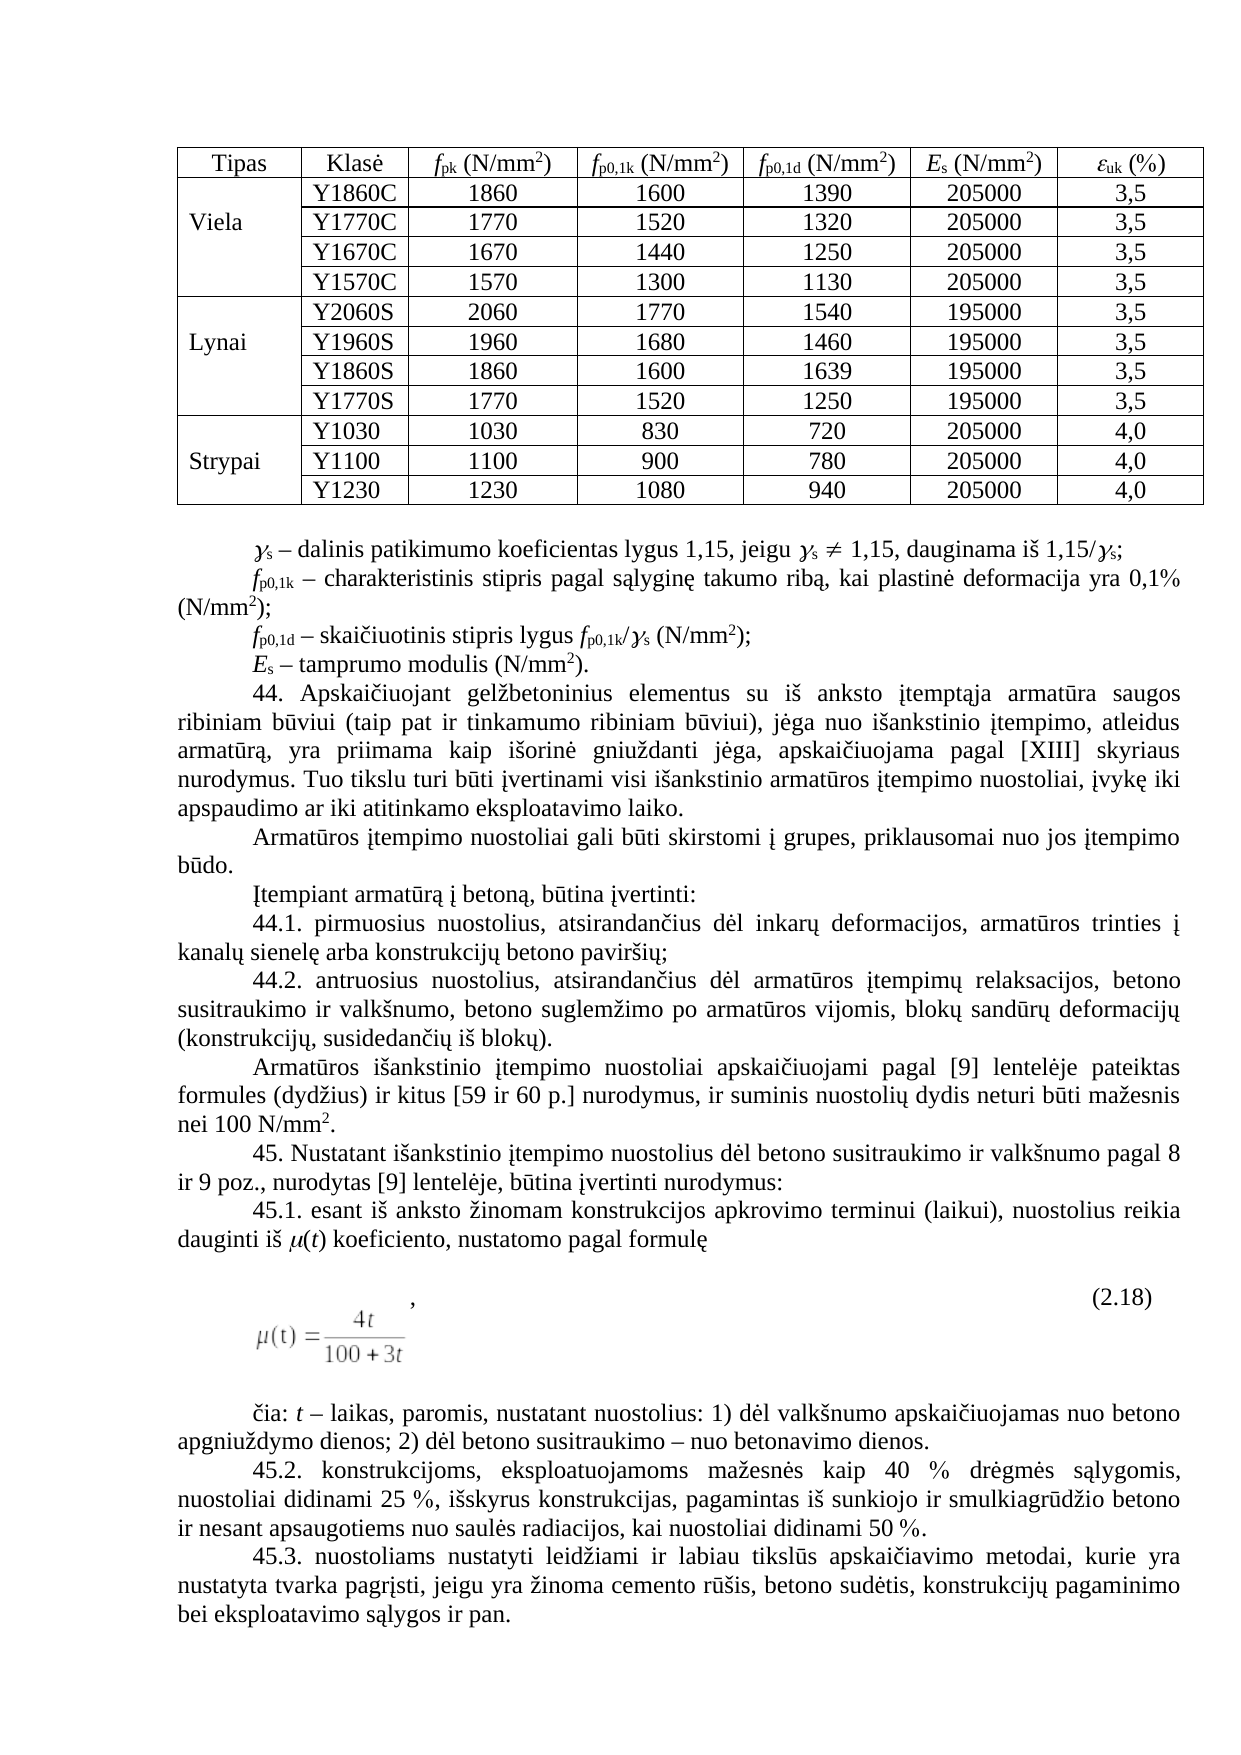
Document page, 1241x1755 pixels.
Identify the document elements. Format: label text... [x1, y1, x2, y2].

table_cell 1600 [578, 356, 743, 385]
table_cell 205000 [911, 178, 1057, 206]
table_cell 4,0 [1058, 416, 1203, 445]
table_cell [178, 475, 301, 504]
table_cell 1390 [744, 178, 910, 206]
table_header Es (N/mm2) [911, 148, 1057, 177]
table_cell 1520 [578, 386, 743, 415]
text Armatūros išankstinio įtempimo nuostoliai apskaičiuojami pagal [9] lentelėje pateiktas formules (dydžius) ir kitus [59 ir 60 p.] nurodymus, ir suminis nuostolių dydis neturi būti mažesnis nei 100 N/mm2. [177, 1052, 1181, 1138]
table_cell 1960 [409, 327, 577, 355]
table_cell Viela [178, 206, 301, 236]
text fp0,1k – charakteristinis stipris pagal sąlyginę takumo ribą, kai plastinė deformacija yra 0,1% (N/mm2); [177, 563, 1181, 620]
table_header fpk (N/mm2) [409, 148, 577, 177]
table_cell Y1770C [302, 208, 408, 236]
text 44. Apskaičiuojant gelžbetoninius elementus su iš anksto įtemptąja armatūra saugos ribiniam būviui (taip pat ir tinkamumo ribiniam būviui), jėga nuo išankstinio įtempimo, atleidus armatūrą, yra priimama kaip išorinė gniuždanti jėga, apskaičiuojama pagal [XIII] skyriaus nurodymus. Tuo tikslu turi būti įvertinami visi išankstinio armatūros įtempimo nuostoliai, įvykę iki apspaudimo ar iki atitinkamo eksploatavimo laiko. [177, 678, 1181, 822]
table_cell 1460 [744, 327, 910, 355]
text Armatūros įtempimo nuostoliai gali būti skirstomi į grupes, priklausomai nuo jos įtempimo būdo. [177, 822, 1181, 879]
text , (2.18) [177, 1282, 1181, 1369]
table_cell 3,5 [1058, 267, 1203, 296]
table_cell 1250 [744, 386, 910, 415]
text 44.2. antruosius nuostolius, atsirandančius dėl armatūros įtempimų relaksacijos, betono susitraukimo ir valkšnumo, betono suglemžimo po armatūros vijomis, blokų sandūrų deformacijų (konstrukcijų, susidedančių iš blokų). [177, 965, 1181, 1052]
table_cell [178, 355, 301, 385]
table_cell Y2060S [302, 297, 408, 326]
table_cell 4,0 [1058, 476, 1203, 504]
table_cell 4,0 [1058, 446, 1203, 474]
text fp0,1d – skaičiuotinis stipris lygus fp0,1k/gs (N/mm2); [177, 620, 1181, 649]
table_cell 1600 [578, 178, 743, 206]
table_cell Y1030 [302, 416, 408, 445]
table_cell 1639 [744, 356, 910, 385]
table_cell 1320 [744, 208, 910, 236]
table_cell 1300 [578, 267, 743, 296]
table_cell 1770 [409, 386, 577, 415]
table_cell Strypai [178, 445, 301, 474]
table_cell 3,5 [1058, 327, 1203, 355]
table_cell Y1570C [302, 267, 408, 296]
table_cell [178, 178, 301, 206]
table_cell 1080 [578, 476, 743, 504]
table_cell 1520 [578, 208, 743, 236]
table_cell 205000 [911, 237, 1057, 266]
text 45.1. esant iš anksto žinomam konstrukcijos apkrovimo terminui (laikui), nuostolius reikia dauginti iš m(t) koeficiento, nustatomo pagal formulę [177, 1195, 1181, 1253]
table_cell Y1230 [302, 476, 408, 504]
table_cell 2060 [409, 297, 577, 326]
table_cell Y1670C [302, 237, 408, 266]
text 45.3. nuostoliams nustatyti leidžiami ir labiau tikslūs apskaičiavimo metodai, kurie yra nustatyta tvarka pagrįsti, jeigu yra žinoma cemento rūšis, betono sudėtis, konstrukcijų pagaminimo bei eksploatavimo sąlygos ir pan. [177, 1541, 1181, 1628]
text čia: t – laikas, paromis, nustatant nuostolius: 1) dėl valkšnumo apskaičiuojamas nuo betono apgniuždymo dienos; 2) dėl betono susitraukimo – nuo betonavimo dienos. [177, 1398, 1181, 1455]
table_header Klasė [302, 148, 408, 177]
table_cell 1540 [744, 297, 910, 326]
table_cell Y1100 [302, 446, 408, 474]
text Įtempiant armatūrą į betoną, būtina įvertinti: [177, 879, 1181, 908]
table_cell Y1960S [302, 327, 408, 355]
table_cell 195000 [911, 386, 1057, 415]
table_cell Y1860C [302, 178, 408, 206]
table_cell 1680 [578, 327, 743, 355]
table_cell [178, 297, 301, 326]
table_cell 1770 [409, 208, 577, 236]
table_header fp0,1k (N/mm2) [578, 148, 743, 177]
table_cell 1670 [409, 237, 577, 266]
table_header Tipas [178, 148, 301, 177]
table_cell 1860 [409, 356, 577, 385]
table_cell 830 [578, 416, 743, 445]
text Es – tamprumo modulis (N/mm2). [177, 649, 1181, 678]
table_cell 195000 [911, 327, 1057, 355]
table_cell 3,5 [1058, 386, 1203, 415]
table_cell Y1860S [302, 356, 408, 385]
table_cell 205000 [911, 208, 1057, 236]
table_cell [178, 236, 301, 266]
text 45. Nustatant išankstinio įtempimo nuostolius dėl betono susitraukimo ir valkšnumo pagal 8 ir 9 poz., nurodytas [9] lentelėje, būtina įvertinti nurodymus: [177, 1138, 1181, 1195]
table_cell 205000 [911, 446, 1057, 474]
table_cell 1100 [409, 446, 577, 474]
table_cell 780 [744, 446, 910, 474]
table_cell 1250 [744, 237, 910, 266]
table_cell [178, 266, 301, 296]
table_cell [178, 416, 301, 445]
table_cell 1130 [744, 267, 910, 296]
text 45.2. konstrukcijoms, eksploatuojamoms mažesnės kaip 40 % drėgmės sąlygomis, nuostoliai didinami 25 %, išskyrus konstrukcijas, pagamintas iš sunkiojo ir smulkiagrūdžio betono ir nesant apsaugotiems nuo saulės radiacijos, kai nuostoliai didinami 50 %. [177, 1455, 1181, 1541]
table_header fp0,1d (N/mm2) [744, 148, 910, 177]
table_cell 3,5 [1058, 178, 1203, 206]
table_cell 3,5 [1058, 237, 1203, 266]
table_cell 1230 [409, 476, 577, 504]
table_cell 205000 [911, 267, 1057, 296]
table_cell 720 [744, 416, 910, 445]
table_cell 900 [578, 446, 743, 474]
table_cell 1860 [409, 178, 577, 206]
table_cell 3,5 [1058, 208, 1203, 236]
text gs – dalinis patikimumo koeficientas lygus 1,15, jeigu gs ¹ 1,15, dauginama iš 1,15/gs; [177, 534, 1181, 563]
table_cell 3,5 [1058, 356, 1203, 385]
table_cell Lynai [178, 326, 301, 355]
table_cell 205000 [911, 476, 1057, 504]
table_cell 3,5 [1058, 297, 1203, 326]
table_cell 1770 [578, 297, 743, 326]
table_cell 1570 [409, 267, 577, 296]
table_cell Y1770S [302, 386, 408, 415]
table_cell 205000 [911, 416, 1057, 445]
table_cell [178, 385, 301, 415]
table_cell 195000 [911, 356, 1057, 385]
text 44.1. pirmuosius nuostolius, atsirandančius dėl inkarų deformacijos, armatūros trinties į kanalų sienelę arba konstrukcijų betono paviršių; [177, 908, 1181, 965]
table_cell 1440 [578, 237, 743, 266]
table_header euk (%) [1058, 148, 1203, 177]
table_cell 940 [744, 476, 910, 504]
table_cell 195000 [911, 297, 1057, 326]
table_cell 1030 [409, 416, 577, 445]
